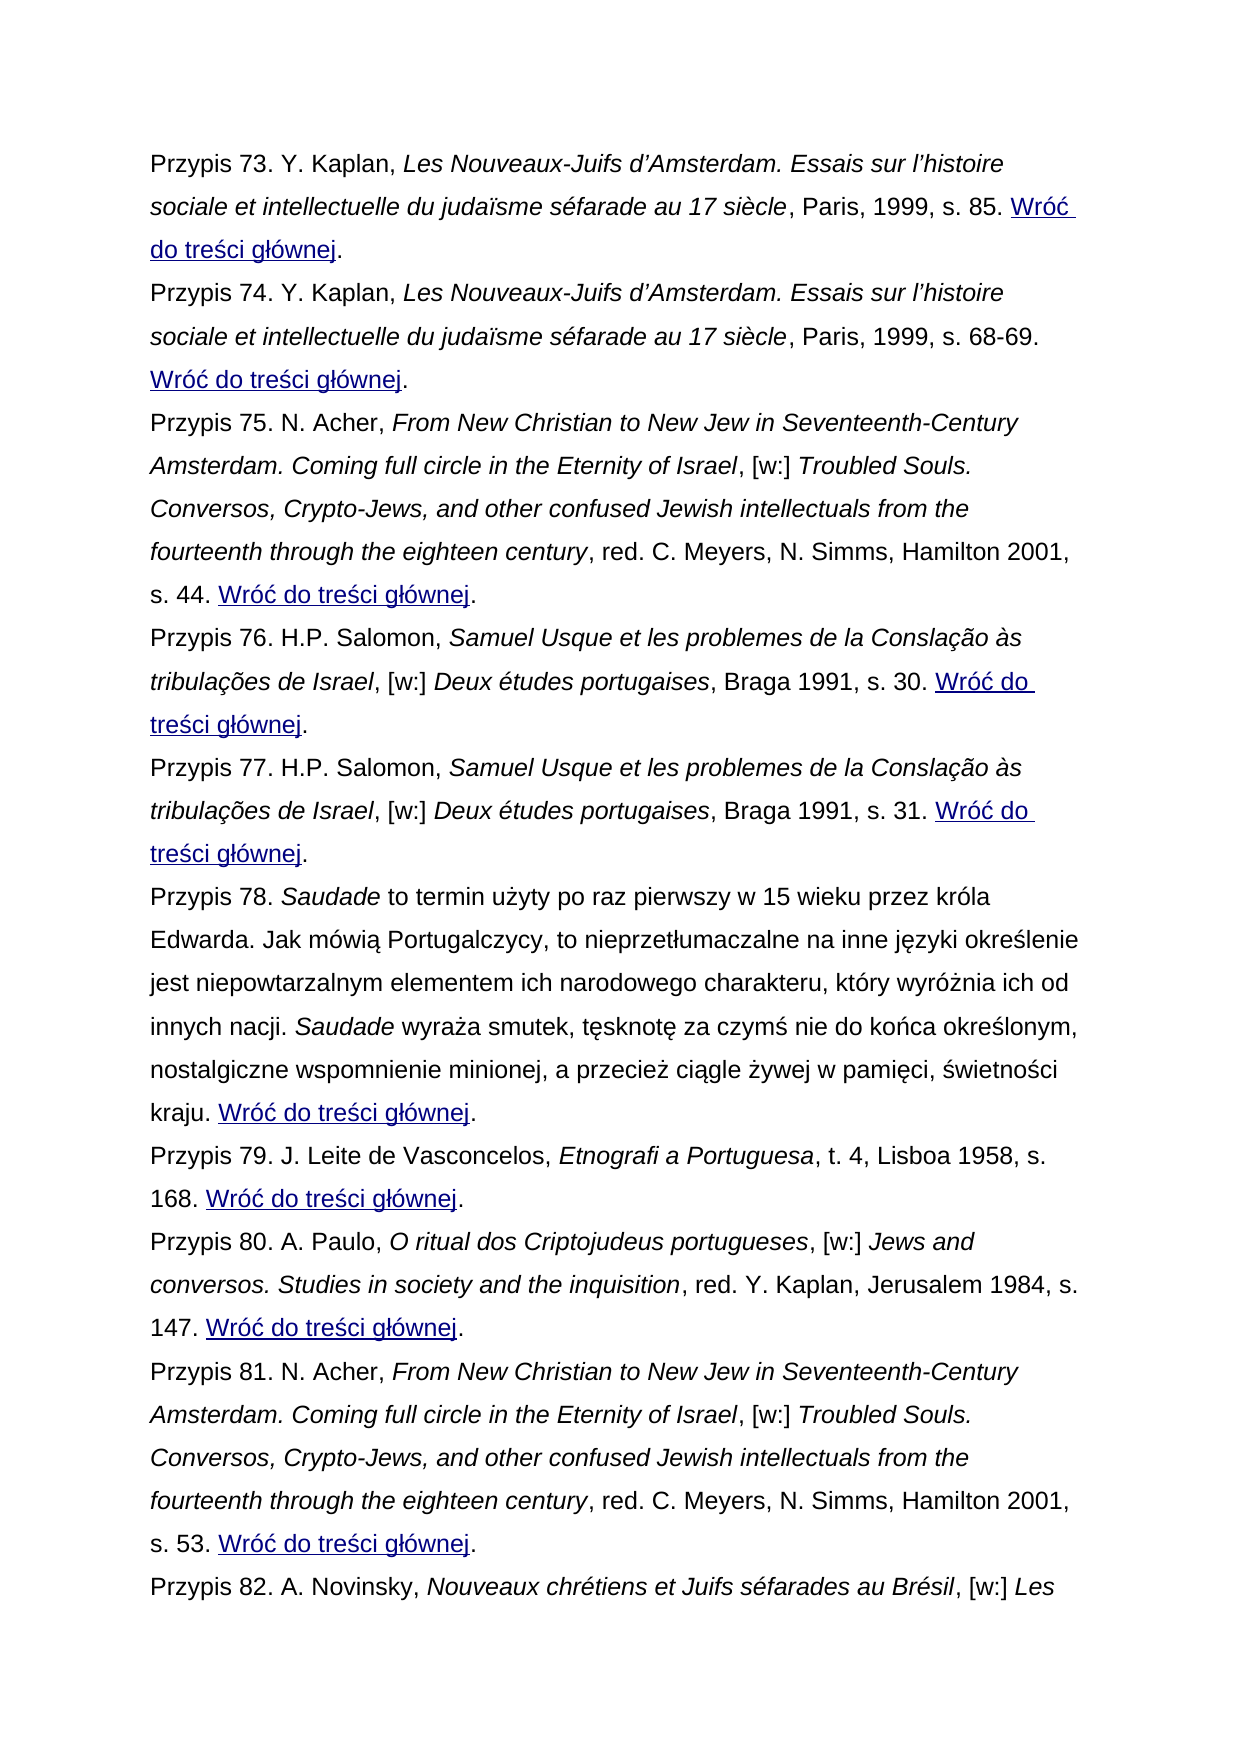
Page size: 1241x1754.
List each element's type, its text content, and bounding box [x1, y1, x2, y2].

text Przypis 74. Y. Kaplan, Les Nouveaux-Juifs d’Amsterdam. Essais sur l’histoire sociale et intellectuelle du judaïsme séfarade au 17 siècle, Paris, 1999, s. 68-69. Wróć do treści głównej. [150, 278, 1091, 393]
text Przypis 81. N. Acher, From New Christian to New Jew in Seventeenth-Century Amsterdam. Coming full circle in the Eternity of Israel, [w:] Troubled Souls. Conversos, Crypto-Jews, and other confused Jewish intellectuals from the fourteenth through the eighteen century, red. C. Meyers, N. Simms, Hamilton 2001, s. 53. Wróć do treści głównej. [150, 1356, 1091, 1558]
text Przypis 82. A. Novinsky, Nouveaux chrétiens et Juifs séfarades au Brésil, [w:] Les [150, 1572, 1091, 1601]
text Przypis 77. H.P. Salomon, Samuel Usque et les problemes de la Conslação às tribulações de Israel, [w:] Deux études portugaises, Braga 1991, s. 31. Wróć do treści głównej. [150, 753, 1091, 868]
text Przypis 79. J. Leite de Vasconcelos, Etnografi a Portuguesa, t. 4, Lisboa 1958, s. 168. Wróć do treści głównej. [150, 1141, 1091, 1213]
text Przypis 78. Saudade to termin użyty po raz pierwszy w 15 wieku przez króla Edwarda. Jak mówią Portugalczycy, to nieprzetłumaczalne na inne języki określenie jest niepowtarzalnym elementem ich narodowego charakteru, który wyróżnia ich od innych nacji. Saudade wyraża smutek, tęsknotę za czymś nie do końca określonym, nostalgiczne wspomnienie minionej, a przecież ciągle żywej w pamięci, świetności kraju. Wróć do treści głównej. [150, 882, 1091, 1126]
text Przypis 80. A. Paulo, O ritual dos Criptojudeus portugueses, [w:] Jews and conversos. Studies in society and the inquisition, red. Y. Kaplan, Jerusalem 1984, s. 147. Wróć do treści głównej. [150, 1227, 1091, 1342]
text Przypis 76. H.P. Salomon, Samuel Usque et les problemes de la Conslação às tribulações de Israel, [w:] Deux études portugaises, Braga 1991, s. 30. Wróć do treści głównej. [150, 623, 1091, 738]
text Przypis 75. N. Acher, From New Christian to New Jew in Seventeenth-Century Amsterdam. Coming full circle in the Eternity of Israel, [w:] Troubled Souls. Conversos, Crypto-Jews, and other confused Jewish intellectuals from the fourteenth through the eighteen century, red. C. Meyers, N. Simms, Hamilton 2001, s. 44. Wróć do treści głównej. [150, 408, 1091, 609]
text Przypis 73. Y. Kaplan, Les Nouveaux-Juifs d’Amsterdam. Essais sur l’histoire sociale et intellectuelle du judaïsme séfarade au 17 siècle, Paris, 1999, s. 85. Wróć do treści głównej. [150, 149, 1091, 264]
